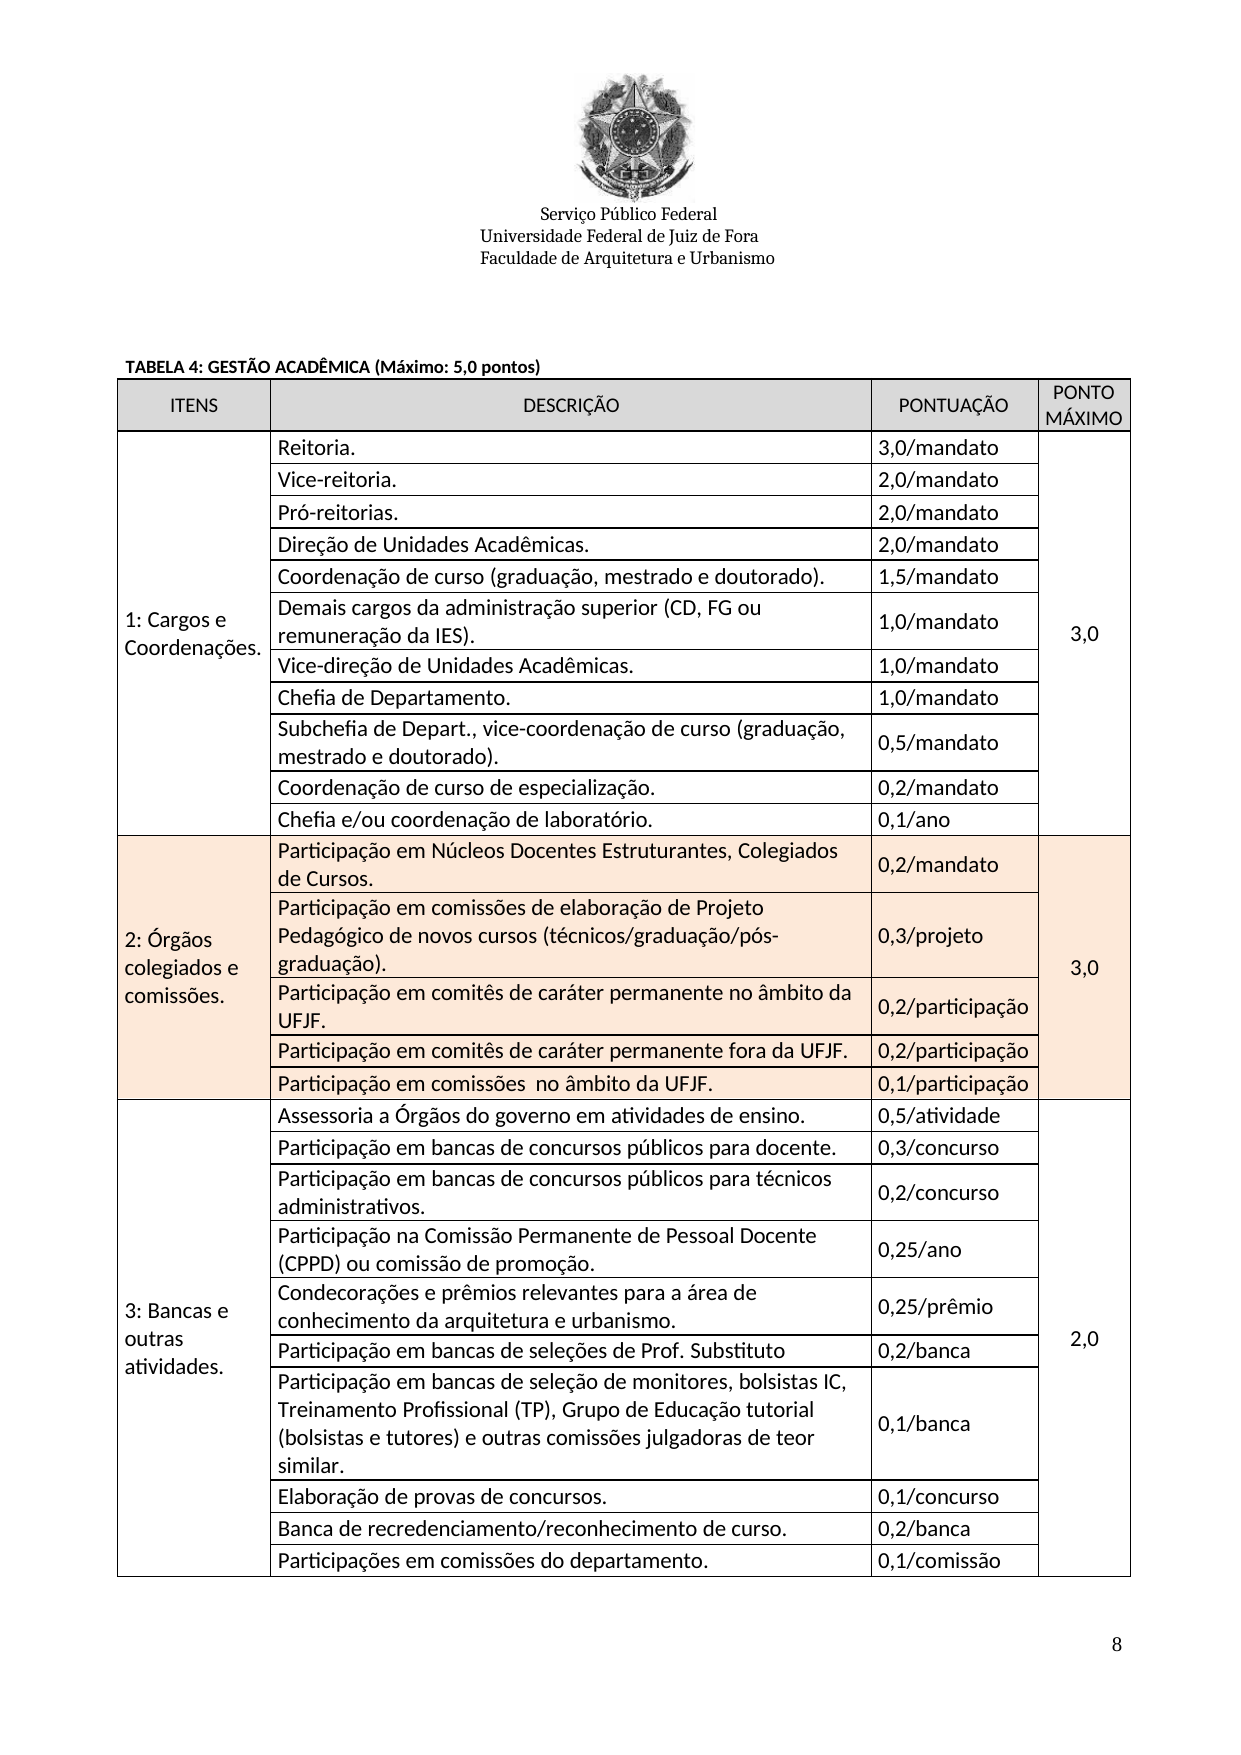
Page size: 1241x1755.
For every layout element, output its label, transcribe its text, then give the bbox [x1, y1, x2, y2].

table_cell Coordenação de curso de especialização. [271, 772, 871, 803]
table_cell 0,2/banca [872, 1513, 1038, 1544]
table_cell Participação em comissões no âmbito da UFJF. [271, 1068, 871, 1098]
table_cell Reitoria. [271, 432, 871, 463]
table_cell 0,2/participação [872, 978, 1038, 1034]
table_cell Participação em bancas de concursos públicos para técnicos administrativos. [271, 1165, 871, 1220]
table_cell 3,0 [1039, 432, 1130, 835]
table_cell Participação em bancas de seleção de monitores, bolsistas IC, Treinamento Profissional (TP), Grupo de Educação tutorial (bolsistas e tutores) e outras comissões julgadoras de teor similar. [271, 1368, 871, 1479]
table_cell 0,2/banca [872, 1336, 1038, 1366]
table_cell 0,5/atividade [872, 1100, 1038, 1131]
table_header DESCRIÇÃO [271, 380, 871, 430]
table_cell Participação na Comissão Permanente de Pessoal Docente (CPPD) ou comissão de promoção. [271, 1221, 871, 1277]
table_cell Participação em bancas de seleções de Prof. Substituto [271, 1336, 871, 1366]
table_cell Pró-reitorias. [271, 496, 871, 527]
table_cell 3,0/mandato [872, 432, 1038, 463]
table_cell 0,3/projeto [872, 893, 1038, 977]
table_cell 0,2/participação [872, 1036, 1038, 1066]
table_cell Assessoria a Órgãos do governo em atividades de ensino. [271, 1100, 871, 1131]
table_cell 0,1/comissão [872, 1545, 1038, 1576]
table_cell 2,0/mandato [872, 464, 1038, 495]
table_cell Vice-direção de Unidades Acadêmicas. [271, 650, 871, 681]
table_cell 2,0/mandato [872, 496, 1038, 527]
table_cell 2: Órgãos colegiados e comissões. [118, 836, 270, 1098]
text TABELA 4: GESTÃO ACADÊMICA (Máximo: 5,0 pontos) [125, 355, 1143, 378]
table_cell Condecorações e prêmios relevantes para a área de conhecimento da arquitetura e urbanismo. [271, 1278, 871, 1334]
table_cell 2,0/mandato [872, 529, 1038, 559]
table_cell Direção de Unidades Acadêmicas. [271, 529, 871, 559]
table_cell 0,2/mandato [872, 836, 1038, 892]
table_cell Participação em comitês de caráter permanente fora da UFJF. [271, 1036, 871, 1066]
table_cell Subchefia de Depart., vice-coordenação de curso (graduação, mestrado e doutorado). [271, 715, 871, 770]
table_cell 0,1/participação [872, 1068, 1038, 1098]
table_cell Participações em comissões do departamento. [271, 1545, 871, 1576]
table_cell 1,0/mandato [872, 650, 1038, 681]
table_cell 0,2/mandato [872, 772, 1038, 803]
table_cell 0,25/prêmio [872, 1278, 1038, 1334]
table_cell 0,1/ano [872, 804, 1038, 835]
table_cell 1,0/mandato [872, 593, 1038, 648]
table_cell 3: Bancas e outras atividades. [118, 1100, 270, 1576]
table_cell 1: Cargos e Coordenações. [118, 432, 270, 835]
table_cell 1,5/mandato [872, 561, 1038, 592]
table_cell 0,2/concurso [872, 1165, 1038, 1220]
table_cell Chefia de Departamento. [271, 683, 871, 713]
table_cell 2,0 [1039, 1100, 1130, 1576]
table_cell Vice-reitoria. [271, 464, 871, 495]
table_cell Chefia e/ou coordenação de laboratório. [271, 804, 871, 835]
table_cell 1,0/mandato [872, 683, 1038, 713]
table_cell Elaboração de provas de concursos. [271, 1481, 871, 1512]
table_cell Demais cargos da administração superior (CD, FG ou remuneração da IES). [271, 593, 871, 648]
table_cell 0,25/ano [872, 1221, 1038, 1277]
table_cell Participação em Núcleos Docentes Estruturantes, Colegiados de Cursos. [271, 836, 871, 892]
table_cell 3,0 [1039, 836, 1130, 1098]
table_cell 0,3/concurso [872, 1132, 1038, 1163]
table_cell 0,1/concurso [872, 1481, 1038, 1512]
table_cell 0,5/mandato [872, 715, 1038, 770]
table_cell Coordenação de curso (graduação, mestrado e doutorado). [271, 561, 871, 592]
table_cell Participação em comitês de caráter permanente no âmbito da UFJF. [271, 978, 871, 1034]
table_cell Banca de recredenciamento/reconhecimento de curso. [271, 1513, 871, 1544]
table_header ITENS [118, 380, 270, 430]
table_cell 0,1/banca [872, 1368, 1038, 1479]
table_cell Participação em comissões de elaboração de Projeto Pedagógico de novos cursos (técnicos/graduação/pós- graduação). [271, 893, 871, 977]
table_header PONTUAÇÃO [872, 380, 1038, 430]
table_cell Participação em bancas de concursos públicos para docente. [271, 1132, 871, 1163]
table_header PONTO MÁXIMO [1039, 380, 1130, 430]
